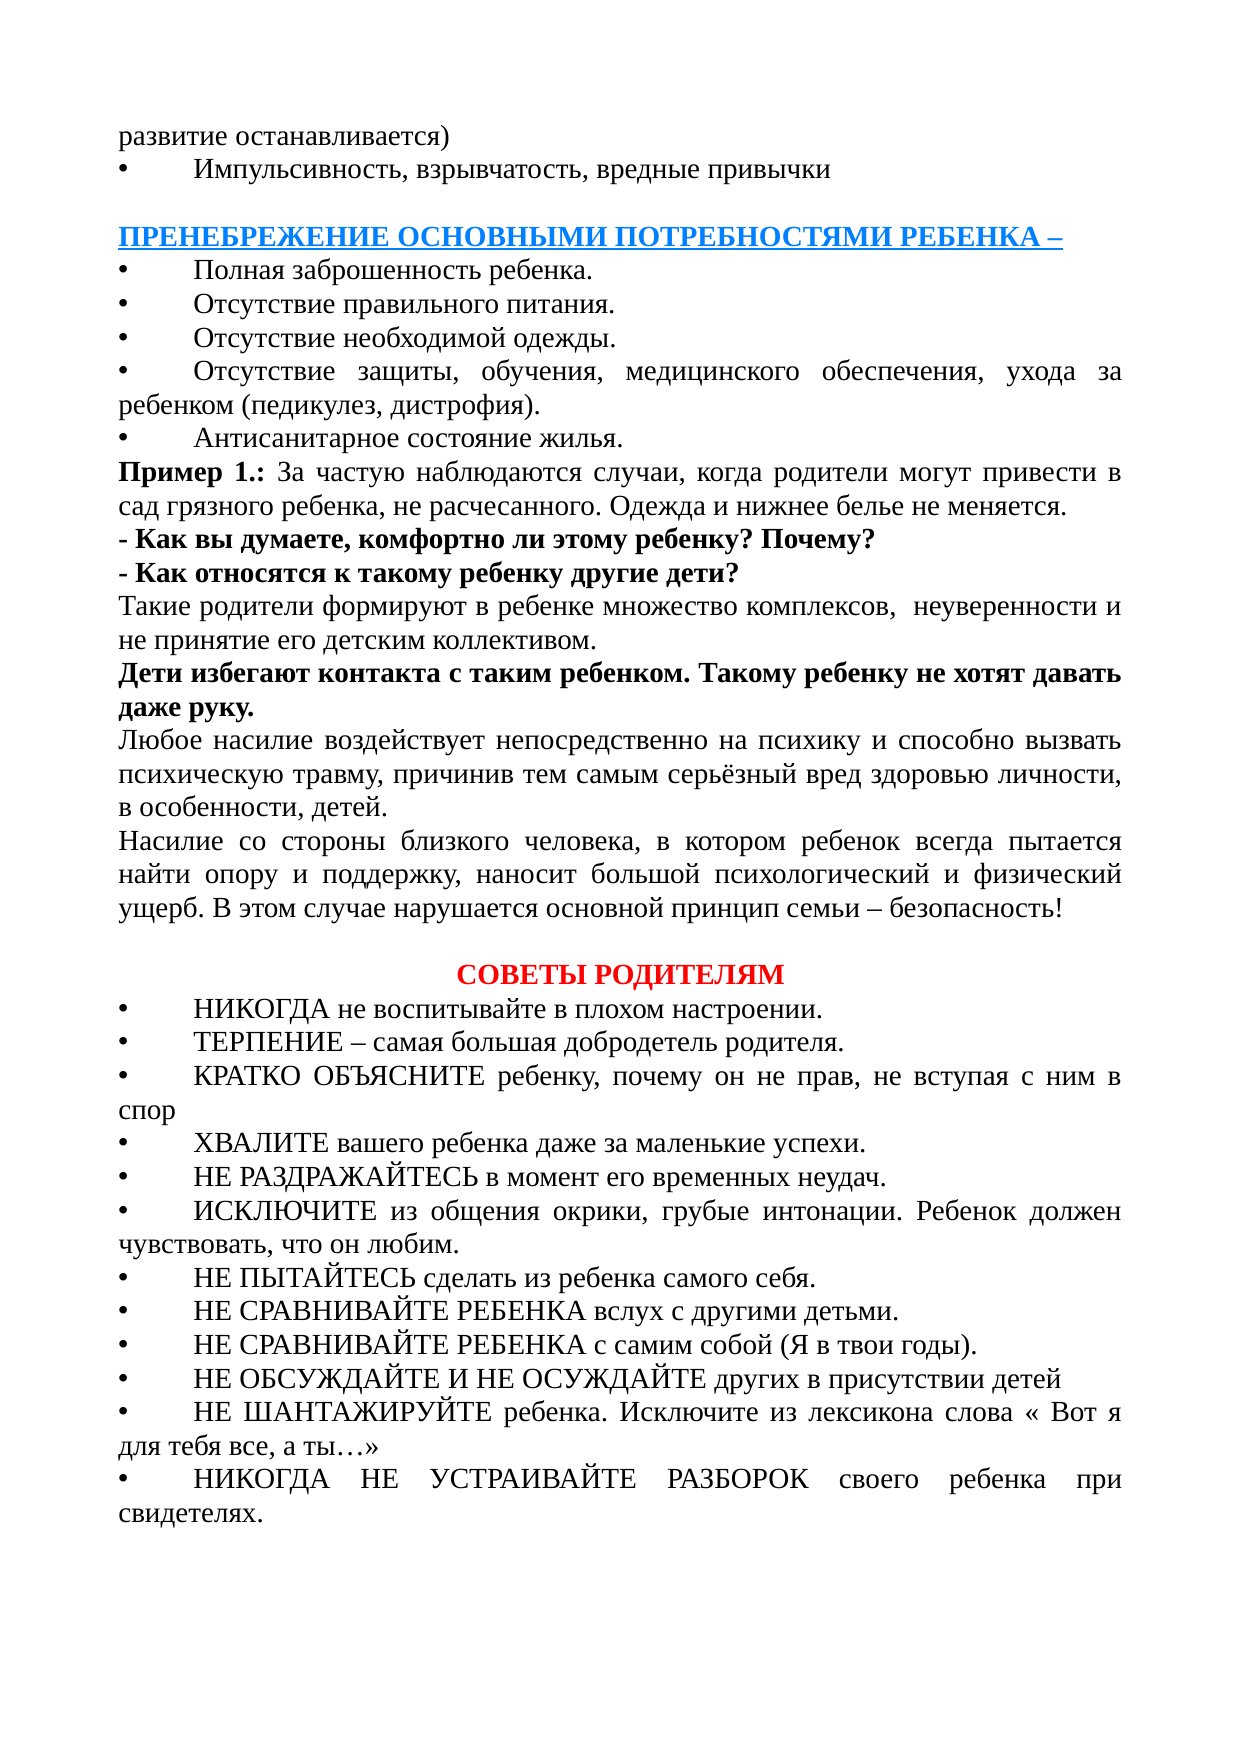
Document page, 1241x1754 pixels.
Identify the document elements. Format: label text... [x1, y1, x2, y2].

text Любое насилие воздействует непосредственно на психику и способно вызвать психическую травму, причинив тем самым серьёзный вред здоровью личности, в особенности, детей. [118, 722, 1123, 823]
text ПРЕНЕБРЕЖЕНИЕ ОСНОВНЫМИ ПОТРЕБНОСТЯМИ РЕБЕНКА – [118, 219, 1123, 252]
list Отсутствие защиты, обучения, медицинского обеспечения, ухода за ребенком (педикулез, дистрофия). [118, 353, 1123, 421]
list Полная заброшенность ребенка. [118, 252, 1123, 286]
list Антисанитарное состояние жилья. [118, 421, 1123, 454]
list НЕ СРАВНИВАЙТЕ РЕБЕНКА вслух с другими детьми. [118, 1293, 1123, 1327]
list НИКОГДА НЕ УСТРАИВАЙТЕ РАЗБОРОК своего ребенка при свидетелях. [118, 1462, 1123, 1529]
text Насилие со стороны близкого человека, в котором ребенок всегда пытается найти опору и поддержку, наносит большой психологический и физический ущерб. В этом случае нарушается основной принцип семьи – безопасность! [118, 823, 1123, 924]
text Пример 1.: За частую наблюдаются случаи, когда родители могут привести в сад грязного ребенка, не расчесанного. Одежда и нижнее белье не меняется. [118, 454, 1123, 521]
list Импульсивность, взрывчатость, вредные привычки [118, 152, 1123, 185]
text - Как вы думаете, комфортно ли этому ребенку? Почему? [118, 521, 1123, 555]
list ТЕРПЕНИЕ – самая большая добродетель родителя. [118, 1024, 1123, 1058]
text Такие родители формируют в ребенке множество комплексов, неуверенности и не принятие его детским коллективом. [118, 588, 1123, 655]
list НЕ ШАНТАЖИРУЙТЕ ребенка. Исключите из лексикона слова « Вот я для тебя все, а ты…» [118, 1394, 1123, 1462]
list Отсутствие правильного питания. [118, 286, 1123, 320]
list ИСКЛЮЧИТЕ из общения окрики, грубые интонации. Ребенок должен чувствовать, что он любим. [118, 1193, 1123, 1260]
list развитие останавливается) [118, 118, 1123, 152]
list НЕ РАЗДРАЖАЙТЕСЬ в момент его временных неудач. [118, 1159, 1123, 1193]
list КРАТКО ОБЪЯСНИТЕ ребенку, почему он не прав, не вступая с ним в спор [118, 1058, 1123, 1125]
list Отсутствие необходимой одежды. [118, 320, 1123, 353]
text СОВЕТЫ РОДИТЕЛЯМ [118, 957, 1123, 991]
list НЕ ПЫТАЙТЕСЬ сделать из ребенка самого себя. [118, 1260, 1123, 1293]
text Дети избегают контакта с таким ребенком. Такому ребенку не хотят давать даже руку. [118, 655, 1123, 722]
list НЕ СРАВНИВАЙТЕ РЕБЕНКА с самим собой (Я в твои годы). [118, 1327, 1123, 1361]
list НЕ ОБСУЖДАЙТЕ И НЕ ОСУЖДАЙТЕ других в присутствии детей [118, 1361, 1123, 1394]
text - Как относятся к такому ребенку другие дети? [118, 555, 1123, 588]
list НИКОГДА не воспитывайте в плохом настроении. [118, 991, 1123, 1024]
list ХВАЛИТЕ вашего ребенка даже за маленькие успехи. [118, 1125, 1123, 1159]
